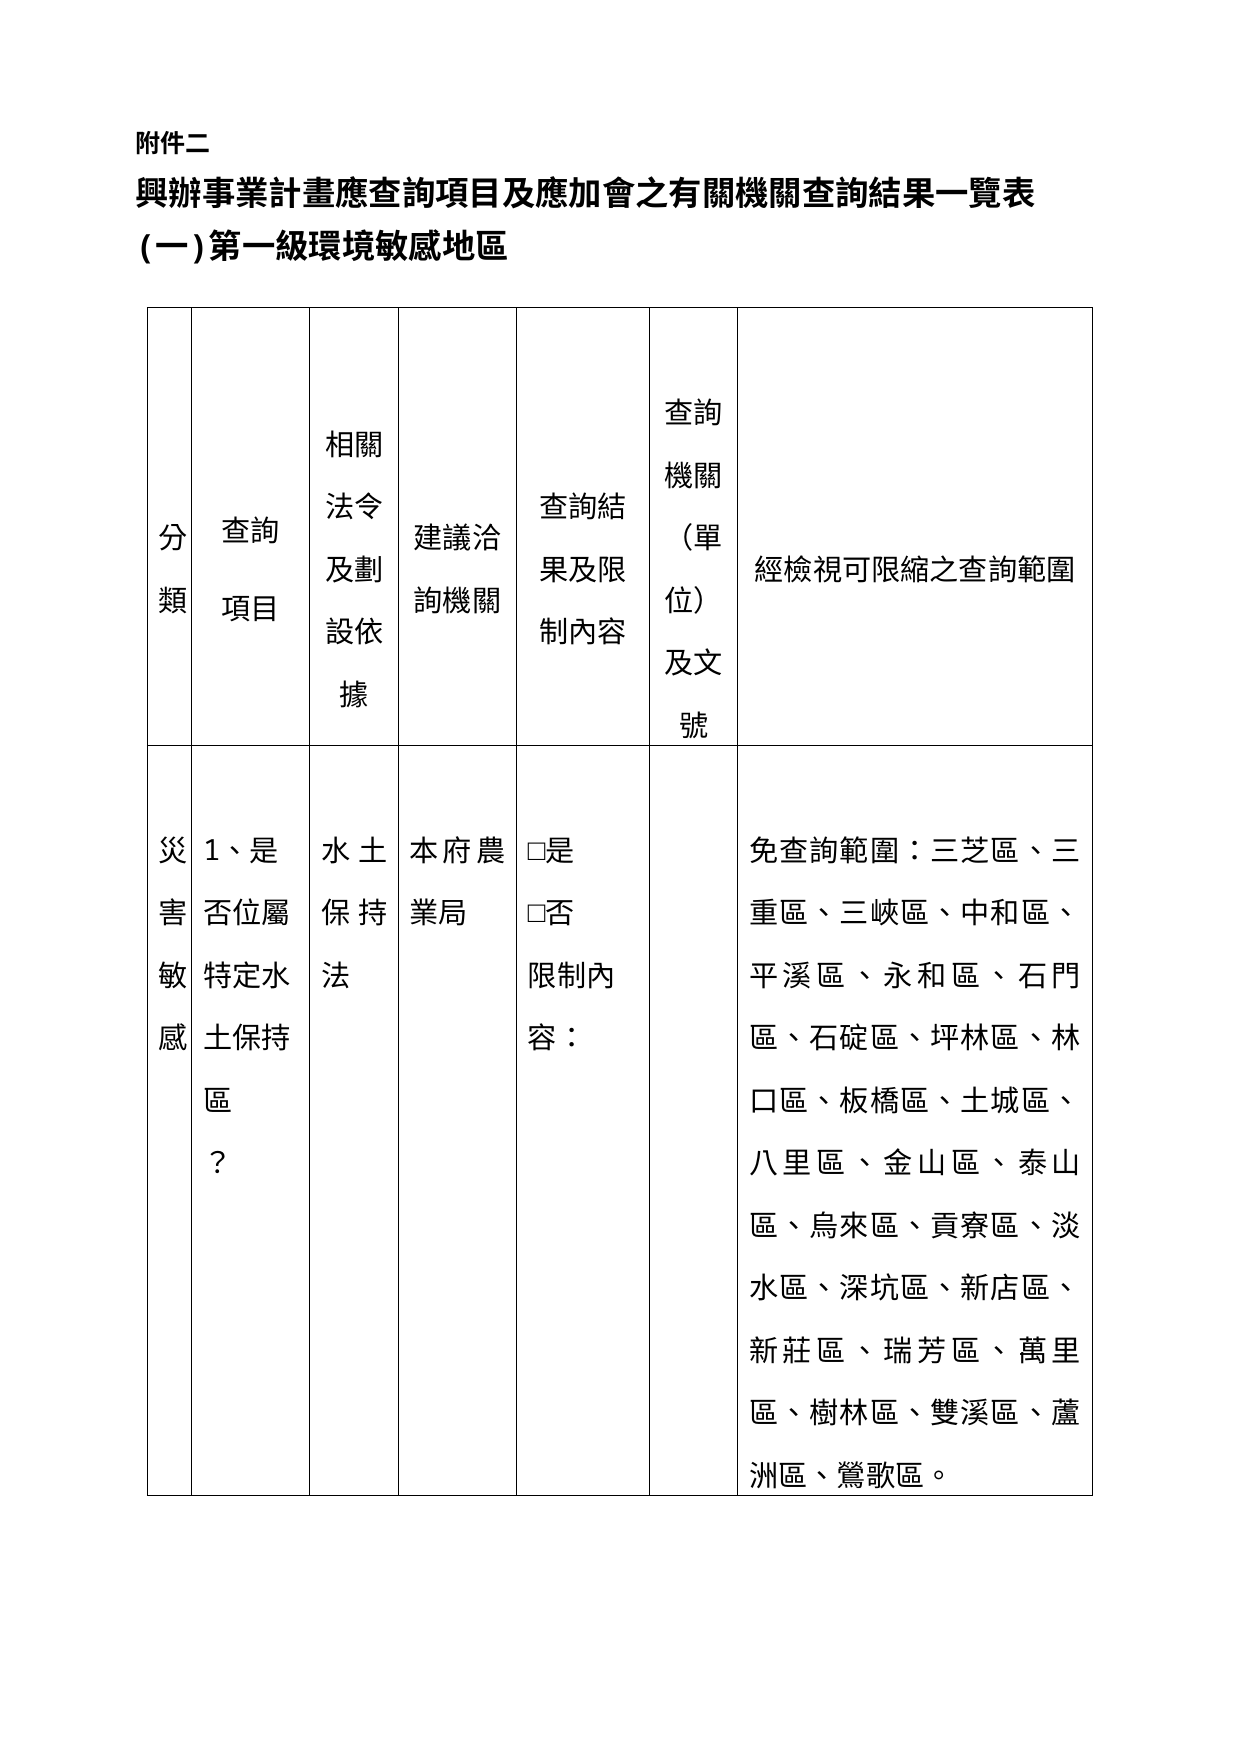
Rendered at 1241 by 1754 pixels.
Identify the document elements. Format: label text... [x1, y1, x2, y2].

text 附件二 [135, 119, 1092, 161]
table_cell [650, 746, 737, 1494]
table_header 經檢視可限縮之查詢範圍 [738, 308, 1092, 744]
text (一)第一級環境敏感地區 [135, 225, 1092, 267]
table_cell 免查詢範圍：三芝區、三重區、三峽區、中和區、平溪區、永和區、石門區、石碇區、坪林區、林口區、板橋區、土城區、八里區、金山區、泰山區、烏來區、貢寮區、淡水區、深坑區、新店區、新莊區、瑞芳區、萬里區、樹林區、雙溪區、蘆洲區、鶯歌區。 [738, 746, 1092, 1494]
table_cell □是 □否 限制內容： [517, 746, 649, 1494]
table_header 建議洽詢機關 [399, 308, 516, 744]
table_cell 水土保持法 [310, 746, 398, 1494]
table_header 查詢結果及限制內容 [517, 308, 649, 744]
table_header 分類 [148, 308, 191, 744]
table_cell 本府農業局 [399, 746, 516, 1494]
table_header 相關法令及劃設依據 [310, 308, 398, 744]
table_cell 1、是否位屬特定水土保持區 ？ [192, 746, 309, 1494]
table_header 查詢 項目 [192, 308, 309, 744]
table_cell 災 害 敏 感 [148, 746, 191, 1494]
table_header 查詢機關（單位）及文號 [650, 308, 737, 744]
text 興辦事業計畫應查詢項目及應加會之有關機關查詢結果一覽表 [135, 172, 1092, 214]
